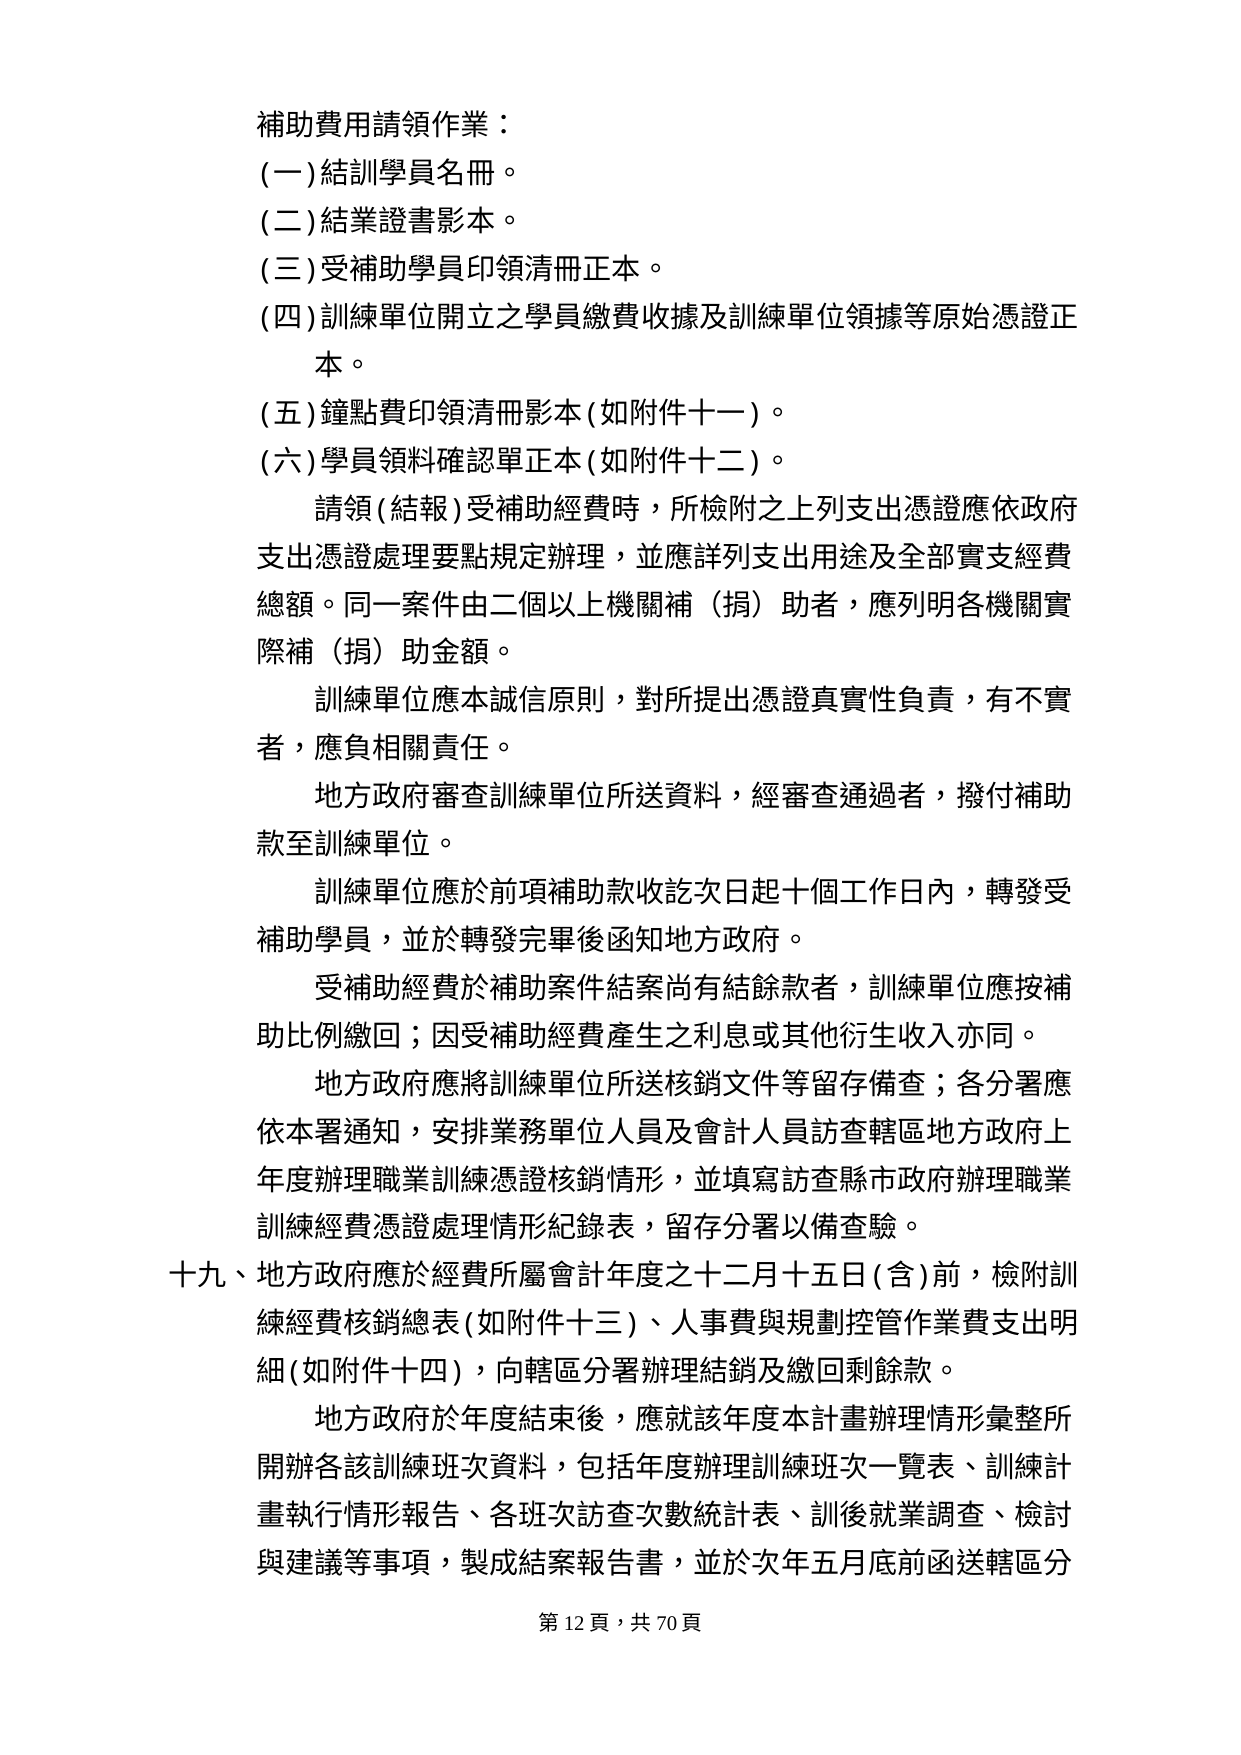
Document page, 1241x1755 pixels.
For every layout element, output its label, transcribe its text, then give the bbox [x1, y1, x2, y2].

table_cell 補助費用請領作業： (一)結訓學員名冊。 (二)結業證書影本。 (三)受補助學員印領清冊正本。 (四)訓練單位開立之學員繳費收據及訓練單位領據等原始憑證正本。 (五)鐘點費印領清冊影本(如附件十一)。 (六)學員領料確認單正本(如附件十二)。 請領(結報)受補助經費時，所檢附之上列支出憑證應依政府支出憑證處理要點規定辦理，並應詳列支出用途及全部實支經費總額。同一案件由二個以上機關補（捐）助者，應列明各機關實際補（捐）助金額。 訓練單位應本誠信原則，對所提出憑證真實性負責，有不實者，應負相關責任。 地方政府審查訓練單位所送資料，經審查通過者，撥付補助款至訓練單位。 訓練單位應於前項補助款收訖次日起十個工作日內，轉發受補助學員，並於轉發完畢後函知地方政府。 受補助經費於補助案件結案尚有結餘款者，訓練單位應按補助比例繳回；因受補助經費產生之利息或其他衍生收入亦同。 地方政府應將訓練單位所送核銷文件等留存備查；各分署應依本署通知，安排業務單位人員及會計人員訪查轄區地方政府上年度辦理職業訓練憑證核銷情形，並填寫訪查縣市政府辦理職業訓練經費憑證處理情形紀錄表，留存分署以備查驗。 [165, 98, 1096, 1247]
table_cell 十九、地方政府應於經費所屬會計年度之十二月十五日(含)前，檢附訓練經費核銷總表(如附件十三)、人事費與規劃控管作業費支出明細(如附件十四)，向轄區分署辦理結銷及繳回剩餘款。 地方政府於年度結束後，應就該年度本計畫辦理情形彙整所開辦各該訓練班次資料，包括年度辦理訓練班次一覽表、訓練計畫執行情形報告、各班次訪查次數統計表、訓後就業調查、檢討與建議等事項，製成結案報告書，並於次年五月底前函送轄區分 [165, 1248, 1096, 1583]
